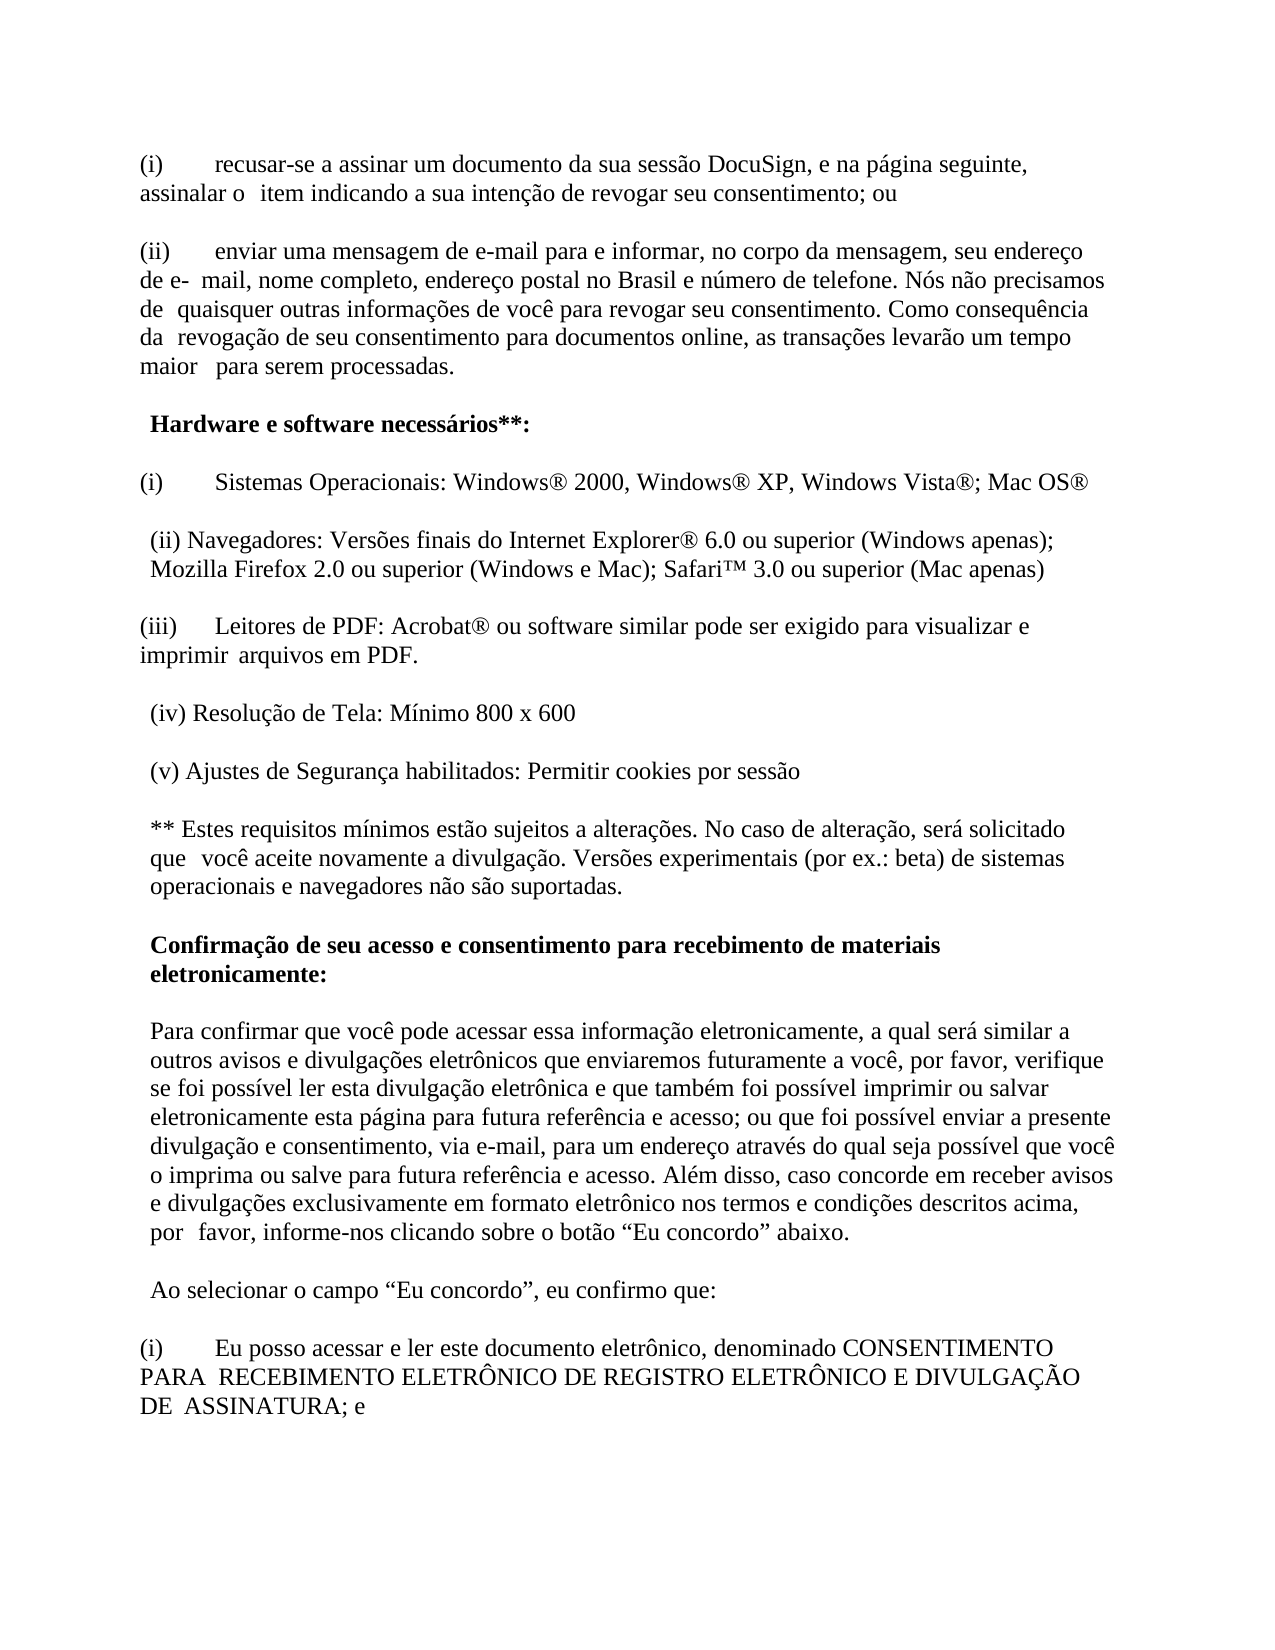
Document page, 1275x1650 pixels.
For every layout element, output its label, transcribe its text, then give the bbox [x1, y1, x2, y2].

list Leitores de PDF: Acrobat® ou software similar pode ser exigido para visualizar e imprimir arquivos em PDF. [139, 611, 1107, 669]
text Mozilla Firefox 2.0 ou superior (Windows e Mac); Safari™ 3.0 ou superior (Mac apenas) [150, 554, 1133, 582]
list Ajustes de Segurança habilitados: Permitir cookies por sessão [150, 756, 1133, 785]
list enviar uma mensagem de e-mail para e informar, no corpo da mensagem, seu endereço de e- mail, nome completo, endereço postal no Brasil e número de telefone. Nós não precisamos de quaisquer outras informações de você para revogar seu consentimento. Como consequência da revogação de seu consentimento para documentos online, as transações levarão um tempo maior para serem processadas. [139, 236, 1107, 380]
list Eu posso acessar e ler este documento eletrônico, denominado CONSENTIMENTO PARA RECEBIMENTO ELETRÔNICO DE REGISTRO ELETRÔNICO E DIVULGAÇÃO DE ASSINATURA; e [139, 1333, 1096, 1419]
text Hardware e software necessários**: [150, 409, 1133, 438]
text Ao selecionar o campo “Eu concordo”, eu confirmo que: [150, 1275, 1133, 1304]
list recusar-se a assinar um documento da sua sessão DocuSign, e na página seguinte, assinalar o item indicando a sua intenção de revogar seu consentimento; ou [139, 149, 1107, 207]
text ** Estes requisitos mínimos estão sujeitos a alterações. No caso de alteração, será solicitado que você aceite novamente a divulgação. Versões experimentais (por ex.: beta) de sistemas operacionais e navegadores não são suportadas. [150, 814, 1107, 900]
list Sistemas Operacionais: Windows® 2000, Windows® XP, Windows Vista®; Mac OS® [139, 467, 1133, 496]
list Navegadores: Versões finais do Internet Explorer® 6.0 ou superior (Windows apenas); [150, 525, 1133, 554]
list Resolução de Tela: Mínimo 800 x 600 [150, 698, 1133, 727]
text Confirmação de seu acesso e consentimento para recebimento de materiais eletronicamente: [150, 930, 1107, 987]
text Para confirmar que você pode acessar essa informação eletronicamente, a qual será similar a outros avisos e divulgações eletrônicos que enviaremos futuramente a você, por favor, verifique se foi possível ler esta divulgação eletrônica e que também foi possível imprimir ou salvar eletronicamente esta página para futura referência e acesso; ou que foi possível enviar a presente divulgação e consentimento, via e-mail, para um endereço através do qual seja possível que você o imprima ou salve para futura referência e acesso. Além disso, caso concorde em receber avisos e divulgações exclusivamente em formato eletrônico nos termos e condições descritos acima, por favor, informe-nos clicando sobre o botão “Eu concordo” abaixo. [150, 1016, 1117, 1246]
